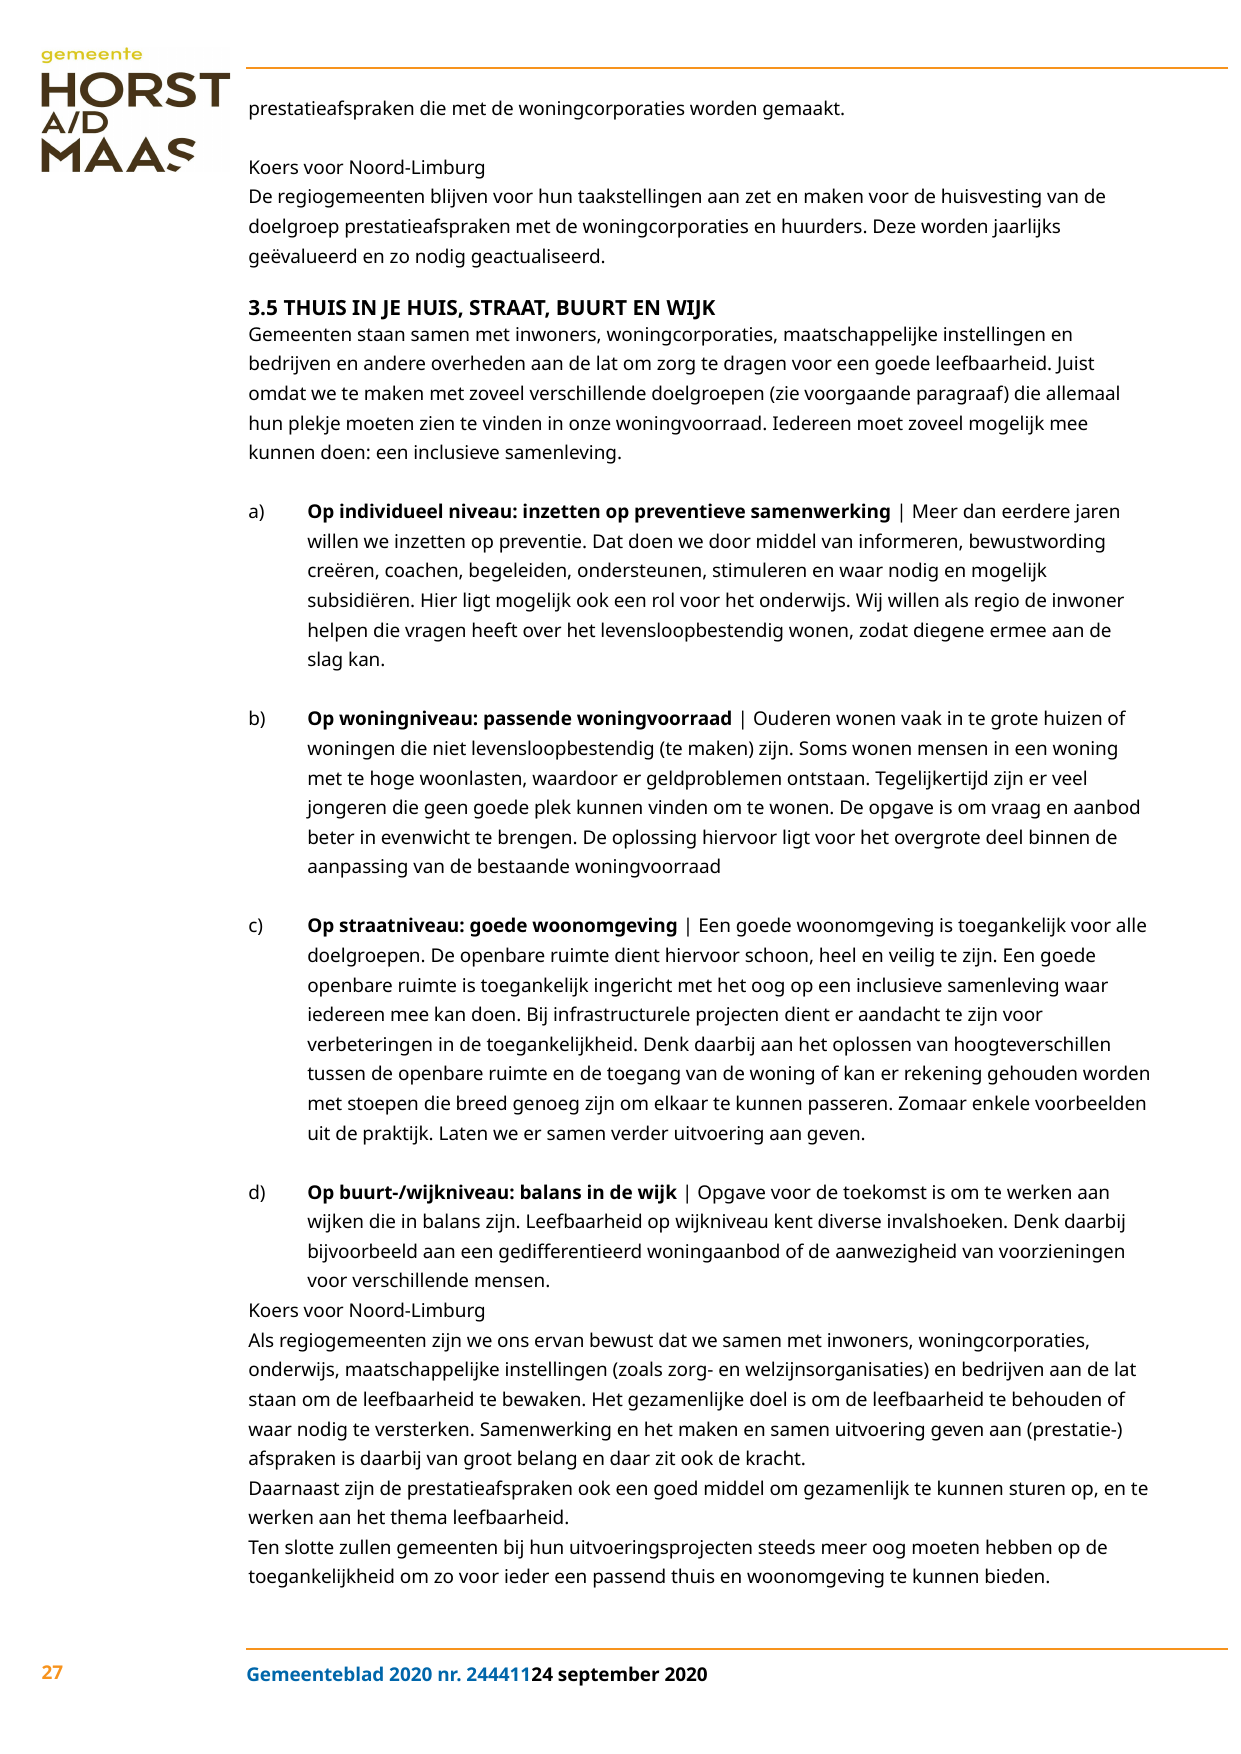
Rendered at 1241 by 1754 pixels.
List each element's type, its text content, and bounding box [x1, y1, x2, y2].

table_header De regiogemeenten blijven voor hun taakstellingen aan zet en maken voor de huisvesting van de doelgroep prestatieafspraken met de woningcorporaties en huurders. Deze worden jaarlijks geëvalueerd en zo nodig geactualiseerd. [248, 184, 1152, 268]
text prestatieafspraken die met de woningcorporaties worden gemaakt. [248, 95, 1152, 121]
table_header Als regiogemeenten zijn we ons ervan bewust dat we samen met inwoners, woningcorporaties, onderwijs, maatschappelijke instellingen (zoals zorg- en welzijnsorganisaties) en bedrijven aan de lat staan om de leefbaarheid te bewaken. Het gezamenlijke doel is om de leefbaarheid te behouden of waar nodig te versterken. Samenwerking en het maken en samen uitvoering geven aan (prestatie-) afspraken is daarbij van groot belang en daar zit ook de kracht. Daarnaast zijn de prestatieafspraken ook een goed middel om gezamenlijk te kunnen sturen op, en te werken aan het thema leefbaarheid. Ten slotte zullen gemeenten bij hun uitvoeringsprojecten steeds meer oog moeten hebben op de toegankelijkheid om zo voor ieder een passend thuis en woonomgeving te kunnen bieden. [248, 1327, 1152, 1589]
text 3.5 THUIS IN JE HUIS, STRAAT, BUURT EN WIJK [248, 293, 1152, 321]
text Koers voor Noord-Limburg [248, 154, 1152, 180]
list Op straatniveau: goede woonomgeving | Een goede woonomgeving is toegankelijk voor alle doelgroepen. De openbare ruimte dient hiervoor schoon, heel en veilig te zijn. Een goede openbare ruimte is toegankelijk ingericht met het oog op een inclusieve samenleving waar iedereen mee kan doen. Bij infrastructurele projecten dient er aandacht te zijn voor verbeteringen in de toegankelijkheid. Denk daarbij aan het oplossen van hoogteverschillen tussen de openbare ruimte en de toegang van de woning of kan er rekening gehouden worden met stoepen die breed genoeg zijn om elkaar te kunnen passeren. Zomaar enkele voorbeelden uit de praktijk. Laten we er samen verder uitvoering aan geven. [248, 913, 1152, 1146]
text Gemeenten staan samen met inwoners, woningcorporaties, maatschappelijke instellingen en bedrijven en andere overheden aan de lat om zorg te dragen voor een goede leefbaarheid. Juist omdat we te maken met zoveel verschillende doelgroepen (zie voorgaande paragraaf) die allemaal hun plekje moeten zien te vinden in onze woningvoorraad. Iedereen moet zoveel mogelijk mee kunnen doen: een inclusieve samenleving. [248, 321, 1152, 465]
list Op individueel niveau: inzetten op preventieve samenwerking | Meer dan eerdere jaren willen we inzetten op preventie. Dat doen we door middel van informeren, bewustwording creëren, coachen, begeleiden, ondersteunen, stimuleren en waar nodig en mogelijk subsidiëren. Hier ligt mogelijk ook een rol voor het onderwijs. Wij willen als regio de inwoner helpen die vragen heeft over het levensloopbestendig wonen, zodat diegene ermee aan de slag kan. [248, 498, 1152, 672]
list Op woningniveau: passende woningvoorraad | Ouderen wonen vaak in te grote huizen of woningen die niet levensloopbestendig (te maken) zijn. Soms wonen mensen in een woning met te hoge woonlasten, waardoor er geldproblemen ontstaan. Tegelijkertijd zijn er veel jongeren die geen goede plek kunnen vinden om te wonen. De opgave is om vraag en aanbod beter in evenwicht te brengen. De oplossing hiervoor ligt voor het overgrote deel binnen de aanpassing van de bestaande woningvoorraad [248, 706, 1152, 879]
picture [41, 47, 231, 172]
list Op buurt-/wijkniveau: balans in de wijk | Opgave voor de toekomst is om te werken aan wijken die in balans zijn. Leefbaarheid op wijkniveau kent diverse invalshoeken. Denk daarbij bijvoorbeeld aan een gedifferentieerd woningaanbod of de aanwezigheid van voorzieningen voor verschillende mensen. [248, 1179, 1152, 1293]
text Koers voor Noord-Limburg [248, 1297, 1152, 1323]
